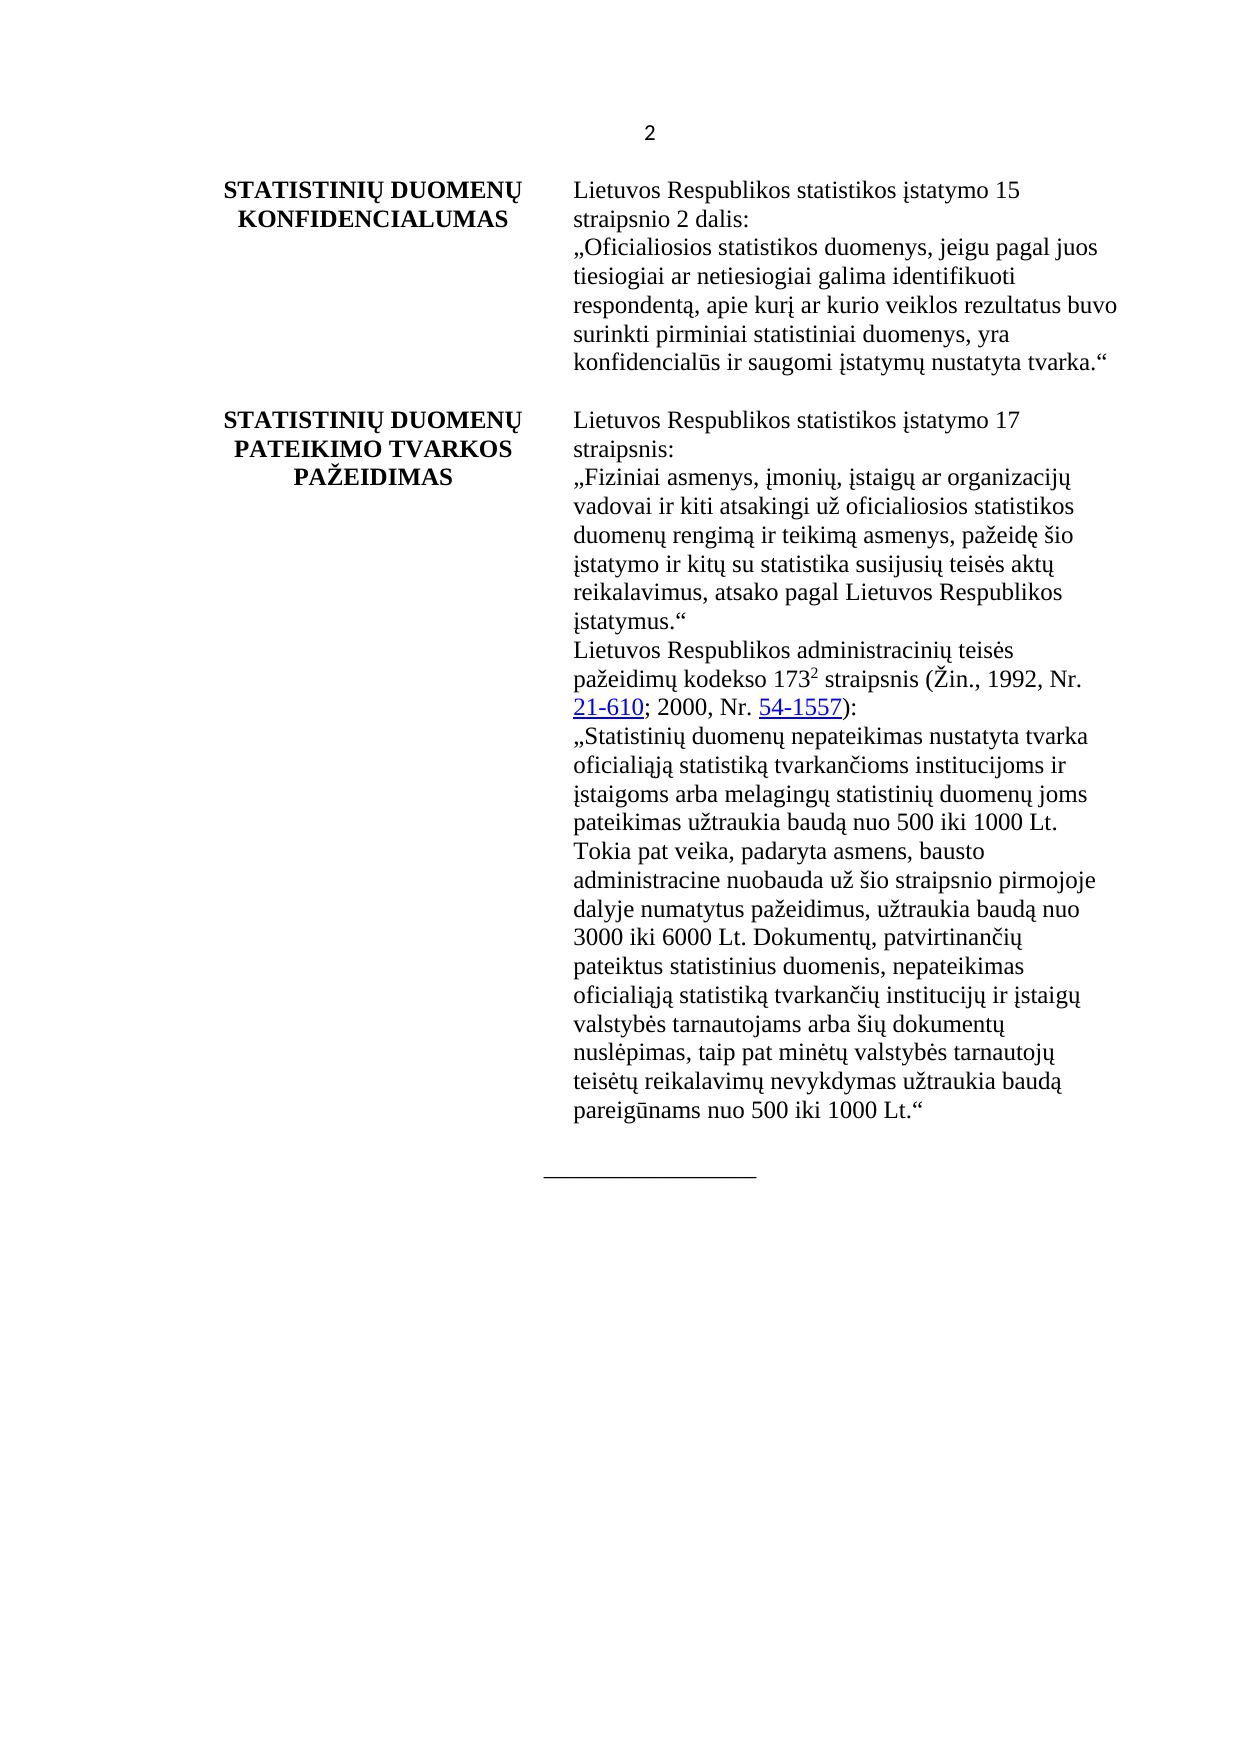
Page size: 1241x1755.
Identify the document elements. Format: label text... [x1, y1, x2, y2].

table_cell Lietuvos Respublikos statistikos įstatymo 15 straipsnio 2 dalis: „Oficialiosios statistikos duomenys, jeigu pagal juos tiesiogiai ar netiesiogiai galima identifikuoti respondentą, apie kurį ar kurio veiklos rezultatus buvo surinkti pirminiai statistiniai duomenys, yra konfidencialūs ir saugomi įstatymų nustatyta tvarka.“ [569, 175, 1122, 405]
table_cell Lietuvos Respublikos statistikos įstatymo 17 straipsnis: „Fiziniai asmenys, įmonių, įstaigų ar organizacijų vadovai ir kiti atsakingi už oficialiosios statistikos duomenų rengimą ir teikimą asmenys, pažeidę šio įstatymo ir kitų su statistika susijusių teisės aktų reikalavimus, atsako pagal Lietuvos Respublikos įstatymus.“ Lietuvos Respublikos administracinių teisės pažeidimų kodekso 1732 straipsnis (Žin., 1992, Nr. 21-610; 2000, Nr. 54-1557): „Statistinių duomenų nepateikimas nustatyta tvarka oficialiąją statistiką tvarkančioms institucijoms ir įstaigoms arba melagingų statistinių duomenų joms pateikimas užtraukia baudą nuo 500 iki 1000 Lt. Tokia pat veika, padaryta asmens, bausto administracine nuobauda už šio straipsnio pirmojoje dalyje numatytus pažeidimus, užtraukia baudą nuo 3000 iki 6000 Lt. Dokumentų, patvirtinančių pateiktus statistinius duomenis, nepateikimas oficialiąją statistiką tvarkančių institucijų ir įstaigų valstybės tarnautojams arba šių dokumentų nuslėpimas, taip pat minėtų valstybės tarnautojų teisėtų reikalavimų nevykdymas užtraukia baudą pareigūnams nuo 500 iki 1000 Lt.“ [569, 405, 1122, 1124]
text _________________ [177, 1152, 1122, 1181]
table_cell STATISTINIŲ DUOMENŲ KONFIDENCIALUMAS [177, 175, 569, 405]
table_cell STATISTINIŲ DUOMENŲ PATEIKIMO TVARKOS PAŽEIDIMAS [177, 405, 569, 1124]
